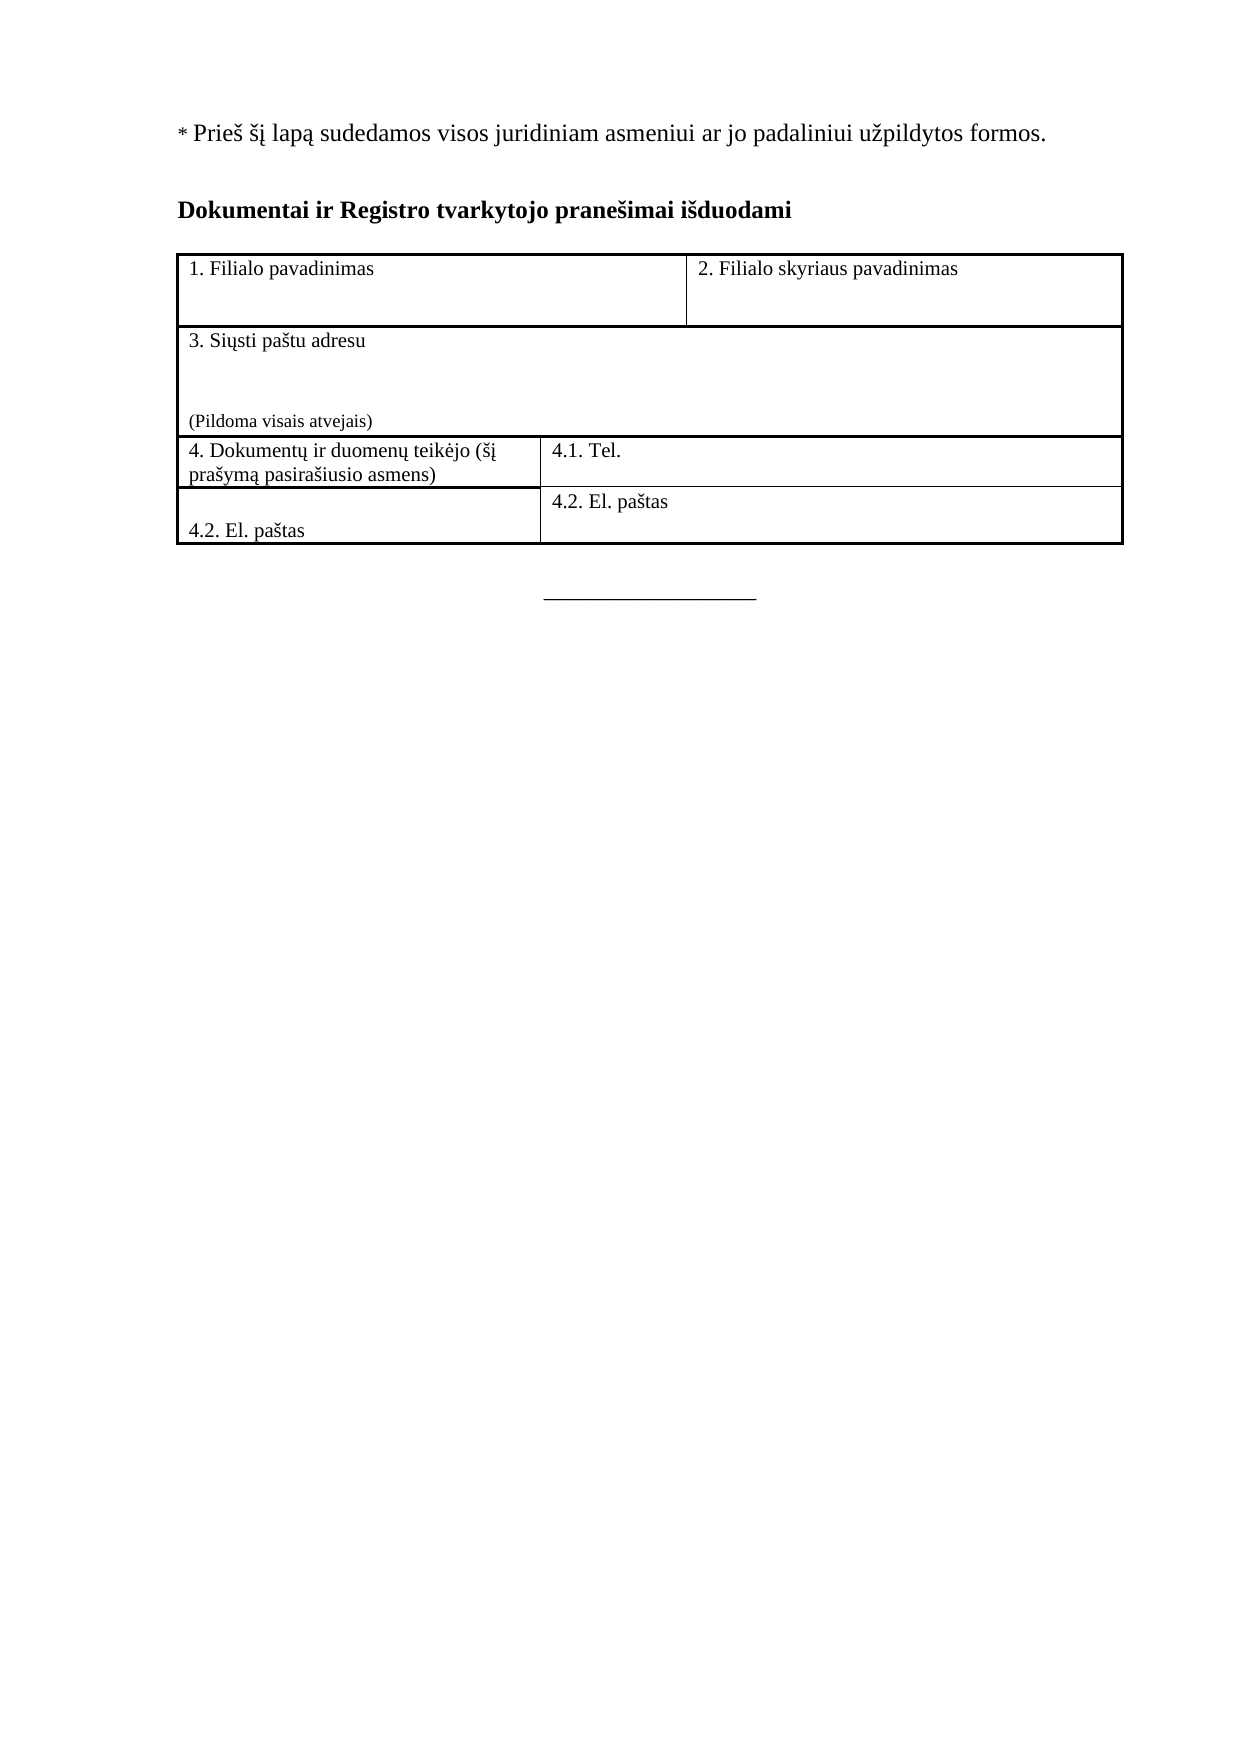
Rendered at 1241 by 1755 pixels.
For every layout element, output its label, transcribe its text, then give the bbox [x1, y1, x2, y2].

text Dokumentai ir Registro tvarkytojo pranešimai išduodami [177, 195, 1122, 224]
table_cell 4. Dokumentų ir duomenų teikėjo (šį prašymą pasirašiusio asmens) [179, 438, 540, 486]
table_cell 4.2. El. paštas [541, 487, 1121, 542]
text _________________ [177, 574, 1122, 602]
table_header 1. Filialo pavadinimas [179, 256, 686, 325]
table_cell 4.1. Tel. [541, 438, 1121, 486]
table_cell 4.2. El. paštas [179, 489, 540, 542]
table_header 2. Filialo skyriaus pavadinimas [687, 256, 1121, 325]
text * Prieš šį lapą sudedamos visos juridiniam asmeniui ar jo padaliniui užpildytos formos. [177, 118, 1122, 147]
table_cell 3. Siųsti paštu adresu (Pildoma visais atvejais) [179, 328, 1121, 435]
